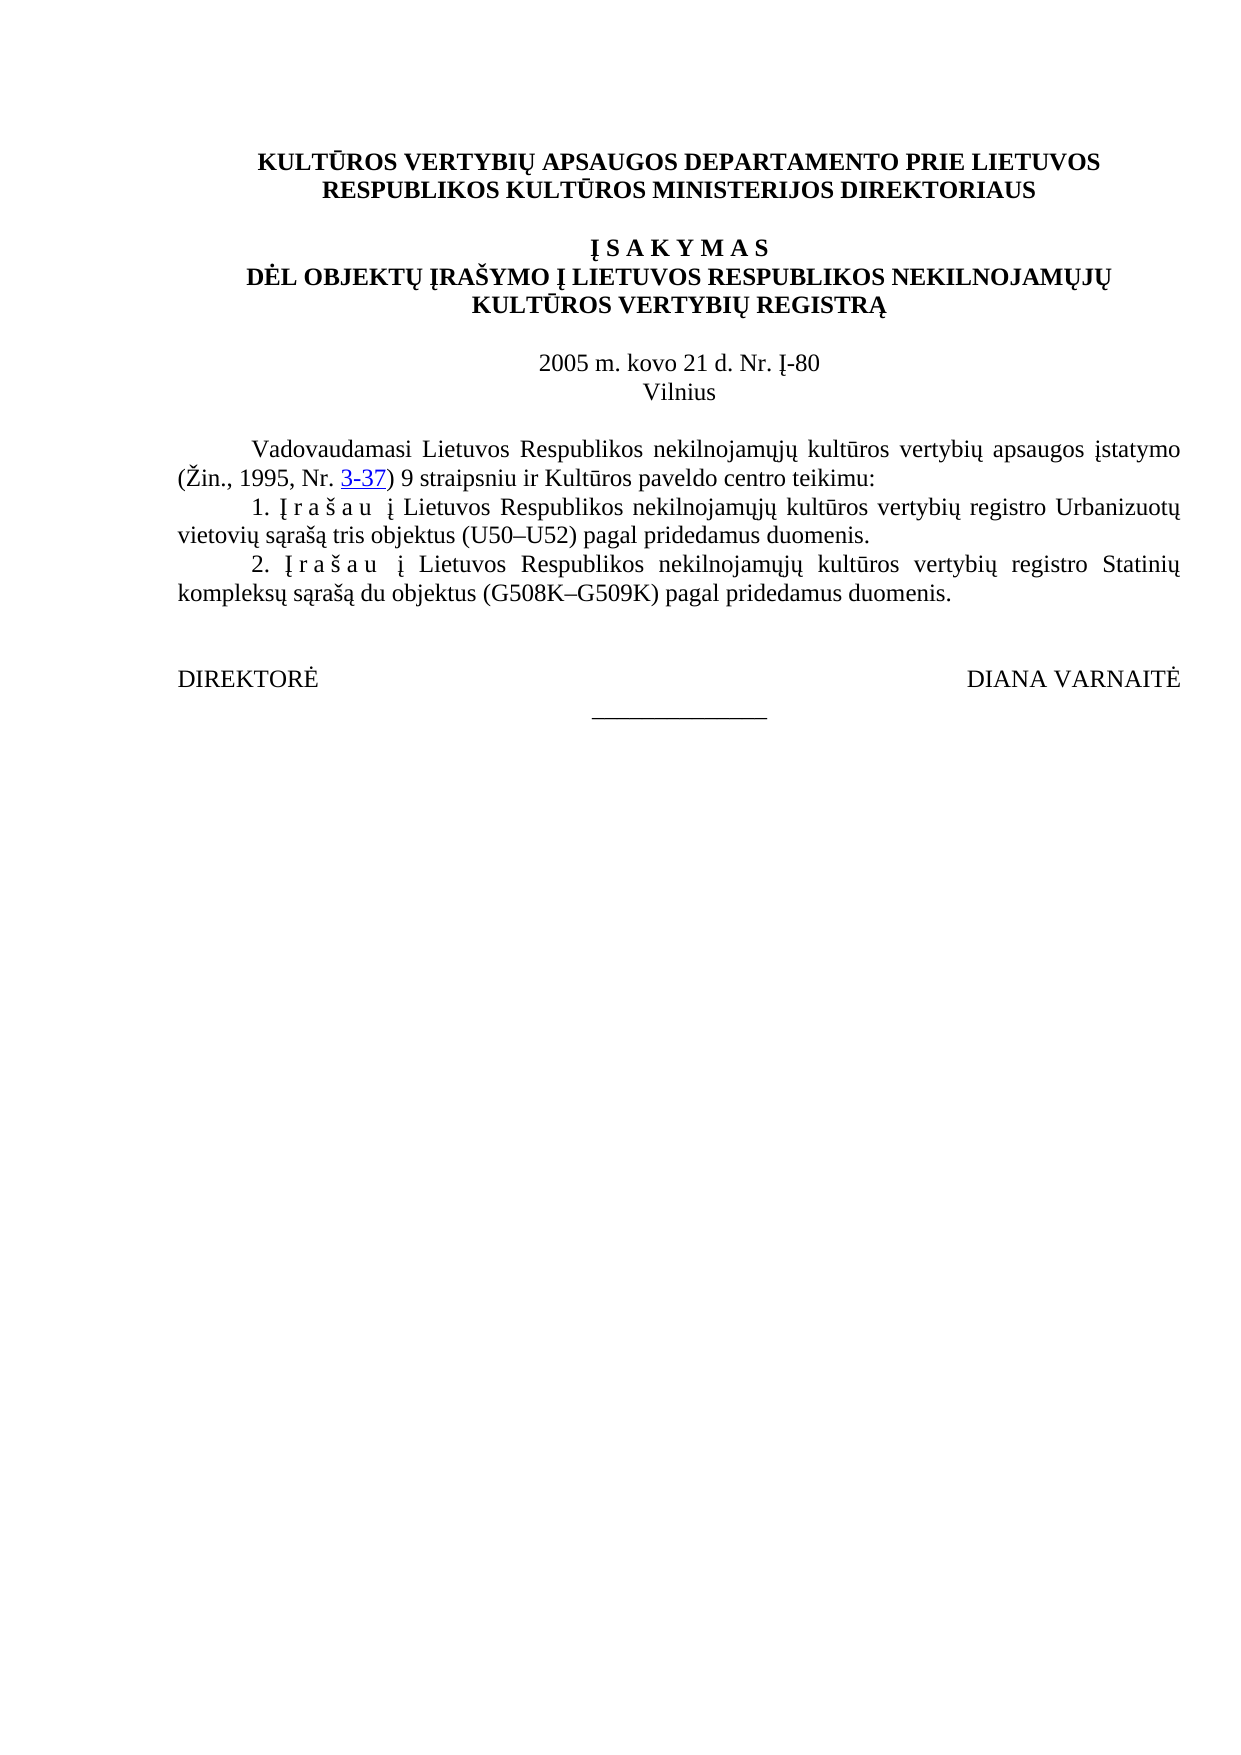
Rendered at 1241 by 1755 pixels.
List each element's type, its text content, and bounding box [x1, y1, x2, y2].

text Į S A K Y M A S [177, 233, 1181, 262]
text DIREKTORĖ DIANA VARNAITĖ [177, 664, 1181, 693]
text 2005 m. kovo 21 d. Nr. Į-80 [177, 348, 1181, 377]
text Vilnius [177, 377, 1181, 406]
text 1. Įrašau į Lietuvos Respublikos nekilnojamųjų kultūros vertybių registro Urbanizuotų vietovių sąrašą tris objektus (U50–U52) pagal pridedamus duomenis. [177, 492, 1181, 549]
text Vadovaudamasi Lietuvos Respublikos nekilnojamųjų kultūros vertybių apsaugos įstatymo (Žin., 1995, Nr. 3-37) 9 straipsniu ir Kultūros paveldo centro teikimu: [177, 434, 1181, 492]
text ______________ [177, 693, 1181, 722]
text 2. Įrašau į Lietuvos Respublikos nekilnojamųjų kultūros vertybių registro Statinių kompleksų sąrašą du objektus (G508K–G509K) pagal pridedamus duomenis. [177, 549, 1181, 607]
text KULTŪROS VERTYBIŲ APSAUGOS DEPARTAMENTO PRIE LIETUVOS RESPUBLIKOS KULTŪROS MINISTERIJOS DIREKTORIAUS [177, 147, 1181, 204]
text DĖL OBJEKTŲ ĮRAŠYMO Į LIETUVOS RESPUBLIKOS NEKILNOJAMŲJŲ KULTŪROS VERTYBIŲ REGISTRĄ [177, 262, 1181, 319]
